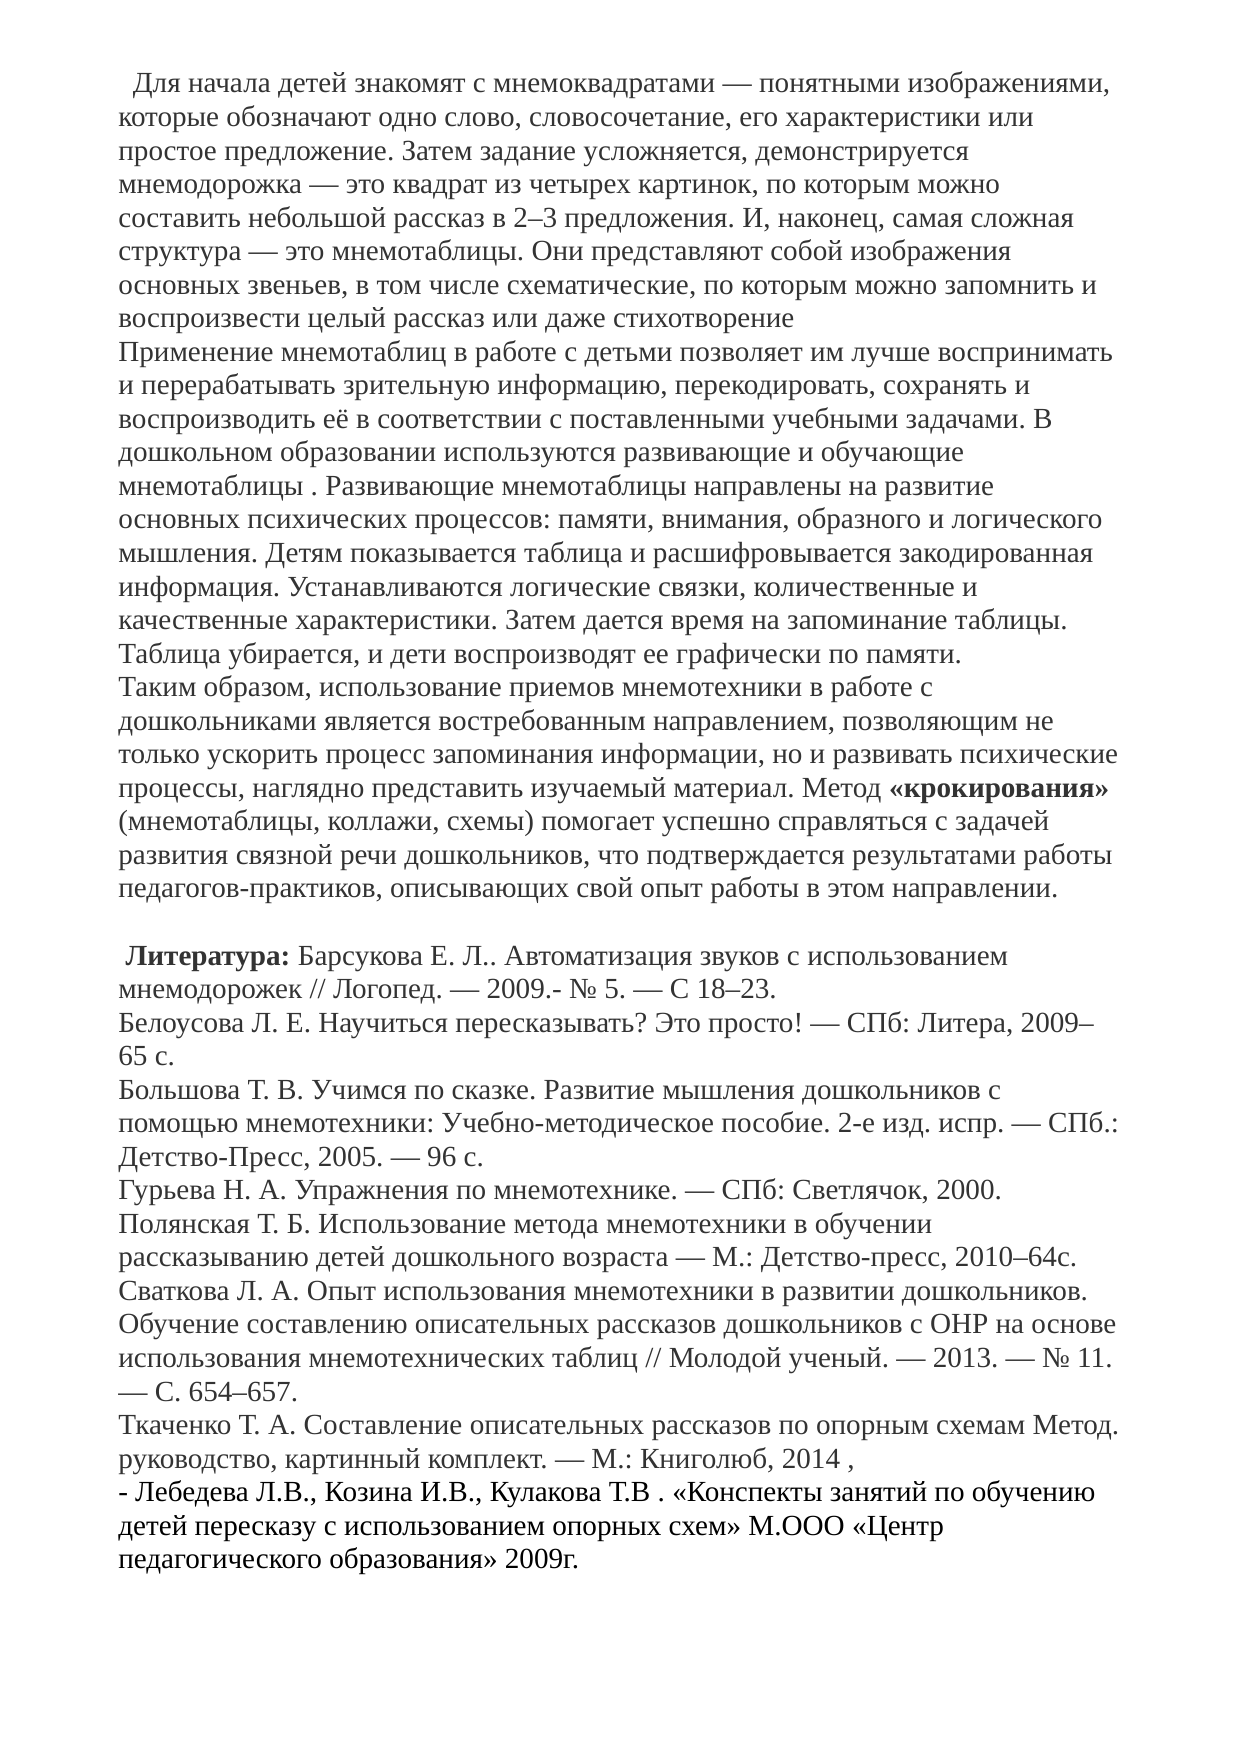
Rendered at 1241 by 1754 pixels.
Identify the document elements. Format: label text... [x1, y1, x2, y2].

text Литература: Барсукова Е. Л.. Автоматизация звуков с использованием мнемодорожек // Логопед. — 2009.- № 5. — С 18–23. Белоусова Л. Е. Научиться пересказывать? Это просто! — СПб: Литера, 2009–65 с. Большова Т. В. Учимся по сказке. Развитие мышления дошкольников с помощью мнемотехники: Учебно-методическое пособие. 2-е изд. испр. — СПб.: Детство-Пресс, 2005. — 96 с. Гурьева Н. А. Упражнения по мнемотехнике. — СПб: Светлячок, 2000. Полянская Т. Б. Использование метода мнемотехники в обучении рассказыванию детей дошкольного возраста — М.: Детство-пресс, 2010–64с. Сваткова Л. А. Опыт использования мнемотехники в развитии дошкольников. Обучение составлению описательных рассказов дошкольников с ОНР на основе использования мнемотехнических таблиц // Молодой ученый. — 2013. — № 11. — С. 654–657. Ткаченко Т. А. Составление описательных рассказов по опорным схемам Метод. руководство, картинный комплект. — М.: Книголюб, 2014 , - Лебедева Л.В., Козина И.В., Кулакова Т.В . «Конспекты занятий по обучению детей пересказу с использованием опорных схем» М.ООО «Центр педагогического образования» 2009г. [118, 938, 1122, 1575]
text Для начала детей знакомят с мнемоквадратами — понятными изображениями, которые обозначают одно слово, словосочетание, его характеристики или простое предложение. Затем задание усложняется, демонстрируется мнемодорожка — это квадрат из четырех картинок, по которым можно составить небольшой рассказ в 2–3 предложения. И, наконец, самая сложная структура — это мнемотаблицы. Они представляют собой изображения основных звеньев, в том числе схематические, по которым можно запомнить и воспроизвести целый рассказ или даже стихотворение [118, 66, 1122, 334]
text Применение мнемотаблиц в работе с детьми позволяет им лучше воспринимать и перерабатывать зрительную информацию, перекодировать, сохранять и воспроизводить её в соответствии с поставленными учебными задачами. В дошкольном образовании используются развивающие и обучающие мнемотаблицы . Развивающие мнемотаблицы направлены на развитие основных психических процессов: памяти, внимания, образного и логического мышления. Детям показывается таблица и расшифровывается закодированная информация. Устанавливаются логические связки, количественные и качественные характеристики. Затем дается время на запоминание таблицы. Таблица убирается, и дети воспроизводят ее графически по памяти. Таким образом, использование приемов мнемотехники в работе с дошкольниками является востребованным направлением, позволяющим не только ускорить процесс запоминания информации, но и развивать психические процессы, наглядно представить изучаемый материал. Метод «крокирования» (мнемотаблицы, коллажи, схемы) помогает успешно справляться с задачей развития связной речи дошкольников, что подтверждается результатами работы педагогов-практиков, описывающих свой опыт работы в этом направлении. [118, 334, 1122, 904]
